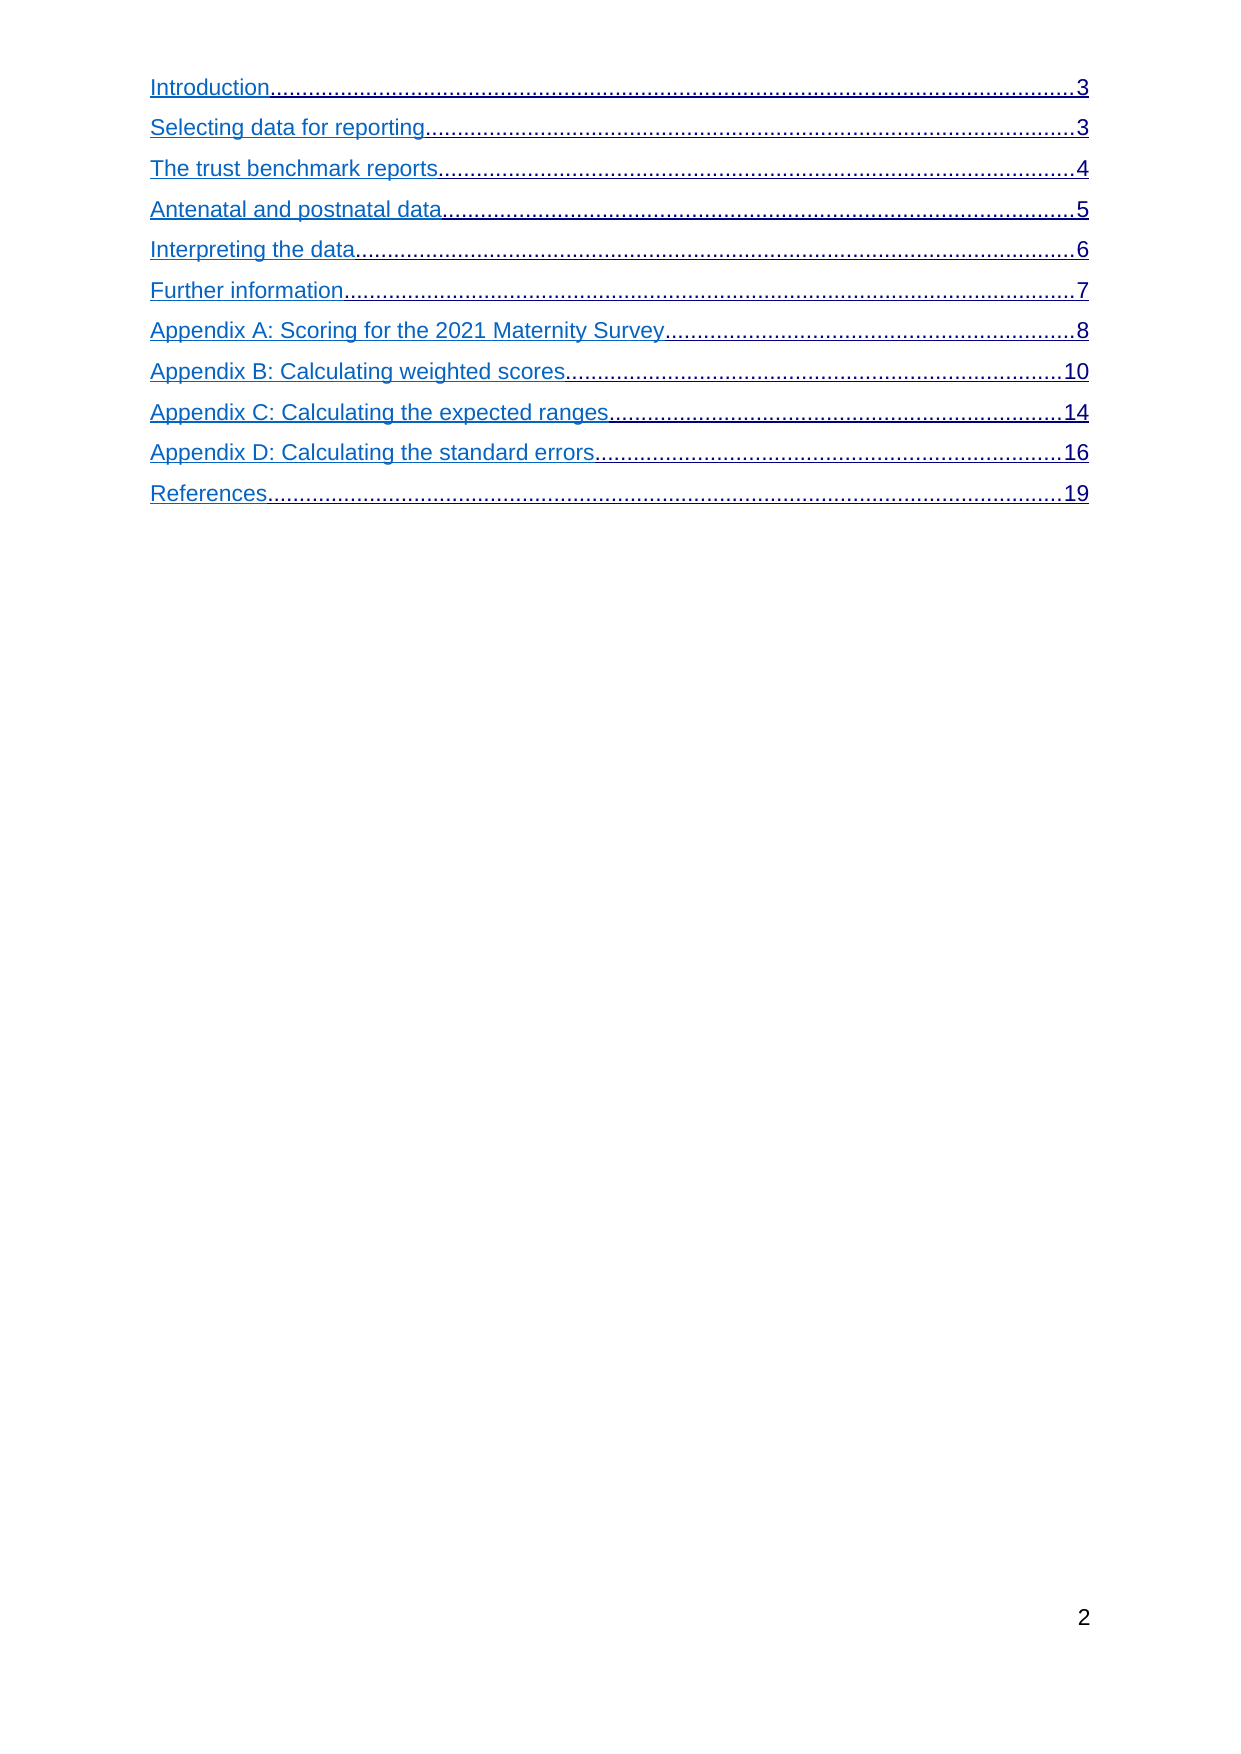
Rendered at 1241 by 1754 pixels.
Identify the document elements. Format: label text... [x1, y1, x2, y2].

text Appendix B: Calculating weighted scores 10 [150, 358, 1090, 384]
text The trust benchmark reports 4 [150, 155, 1090, 181]
text Interpreting the data 6 [150, 236, 1090, 263]
text Appendix D: Calculating the standard errors 16 [150, 439, 1090, 466]
text Appendix C: Calculating the expected ranges 14 [150, 399, 1090, 425]
text Antenatal and postnatal data 5 [150, 196, 1090, 222]
text Appendix A: Scoring for the 2021 Maternity Survey 8 [150, 317, 1090, 344]
text References 19 [150, 480, 1090, 506]
text Further information 7 [150, 277, 1090, 303]
text Selecting data for reporting 3 [150, 114, 1090, 141]
text Introduction 3 [150, 74, 1090, 100]
